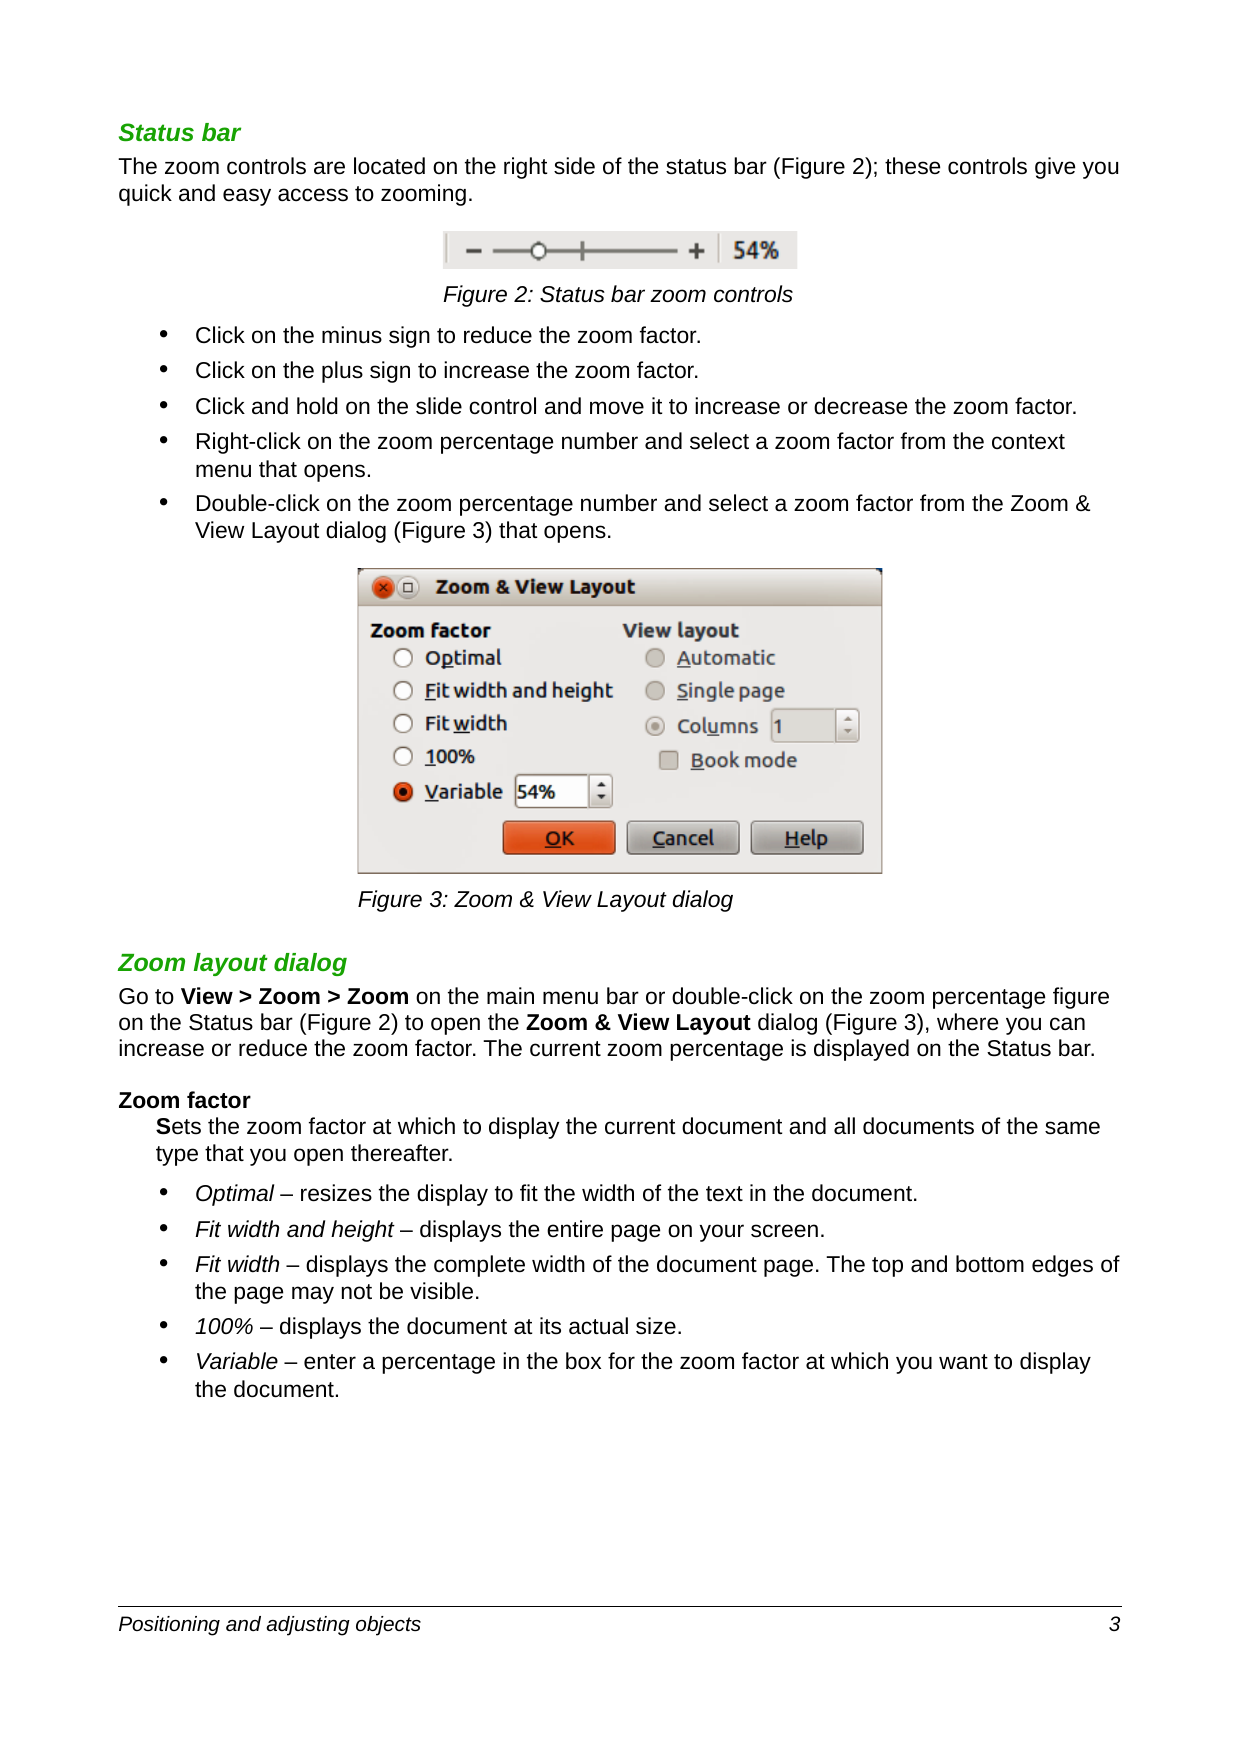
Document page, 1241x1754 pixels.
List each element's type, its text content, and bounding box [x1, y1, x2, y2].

list Click and hold on the slide control and move it to increase or decrease the zoom factor. [156, 391, 1122, 420]
list Click on the plus sign to increase the zoom factor. [156, 356, 1122, 385]
text Zoom factor [118, 1087, 1122, 1113]
text Figure 3: Zoom & View Layout dialog [358, 886, 882, 912]
text Sets the zoom factor at which to display the current document and all documents of the same type that you open thereafter. [156, 1113, 1122, 1166]
list Click on the minus sign to reduce the zoom factor. [156, 320, 1122, 349]
list 100% – displays the document at its actual size. [156, 1311, 1122, 1340]
list Optimal – resizes the display to fit the width of the text in the document. [156, 1178, 1122, 1207]
picture [357, 568, 883, 874]
subtitle Status bar [118, 118, 1122, 147]
text Figure 2: Status bar zoom controls [443, 281, 797, 308]
list Fit width and height – displays the entire page on your screen. [156, 1214, 1122, 1243]
list Right-click on the zoom percentage number and select a zoom factor from the context menu that opens. [156, 426, 1122, 482]
text Go to View > Zoom > Zoom on the main menu bar or double-click on the zoom percentage figure on the Status bar (Figure 2) to open the Zoom & View Layout dialog (Figure 3), where you can increase or reduce the zoom factor. The current zoom percentage is displayed on the Status bar. [118, 983, 1122, 1062]
list Fit width – displays the complete width of the document page. The top and bottom edges of the page may not be visible. [156, 1249, 1122, 1305]
subtitle Zoom layout dialog [118, 947, 1122, 976]
text The zoom controls are located on the right side of the status bar (Figure 2); these controls give you quick and easy access to zooming. [118, 153, 1122, 206]
picture [442, 231, 798, 269]
list Variable – enter a percentage in the box for the zoom factor at which you want to display the document. [156, 1346, 1122, 1402]
